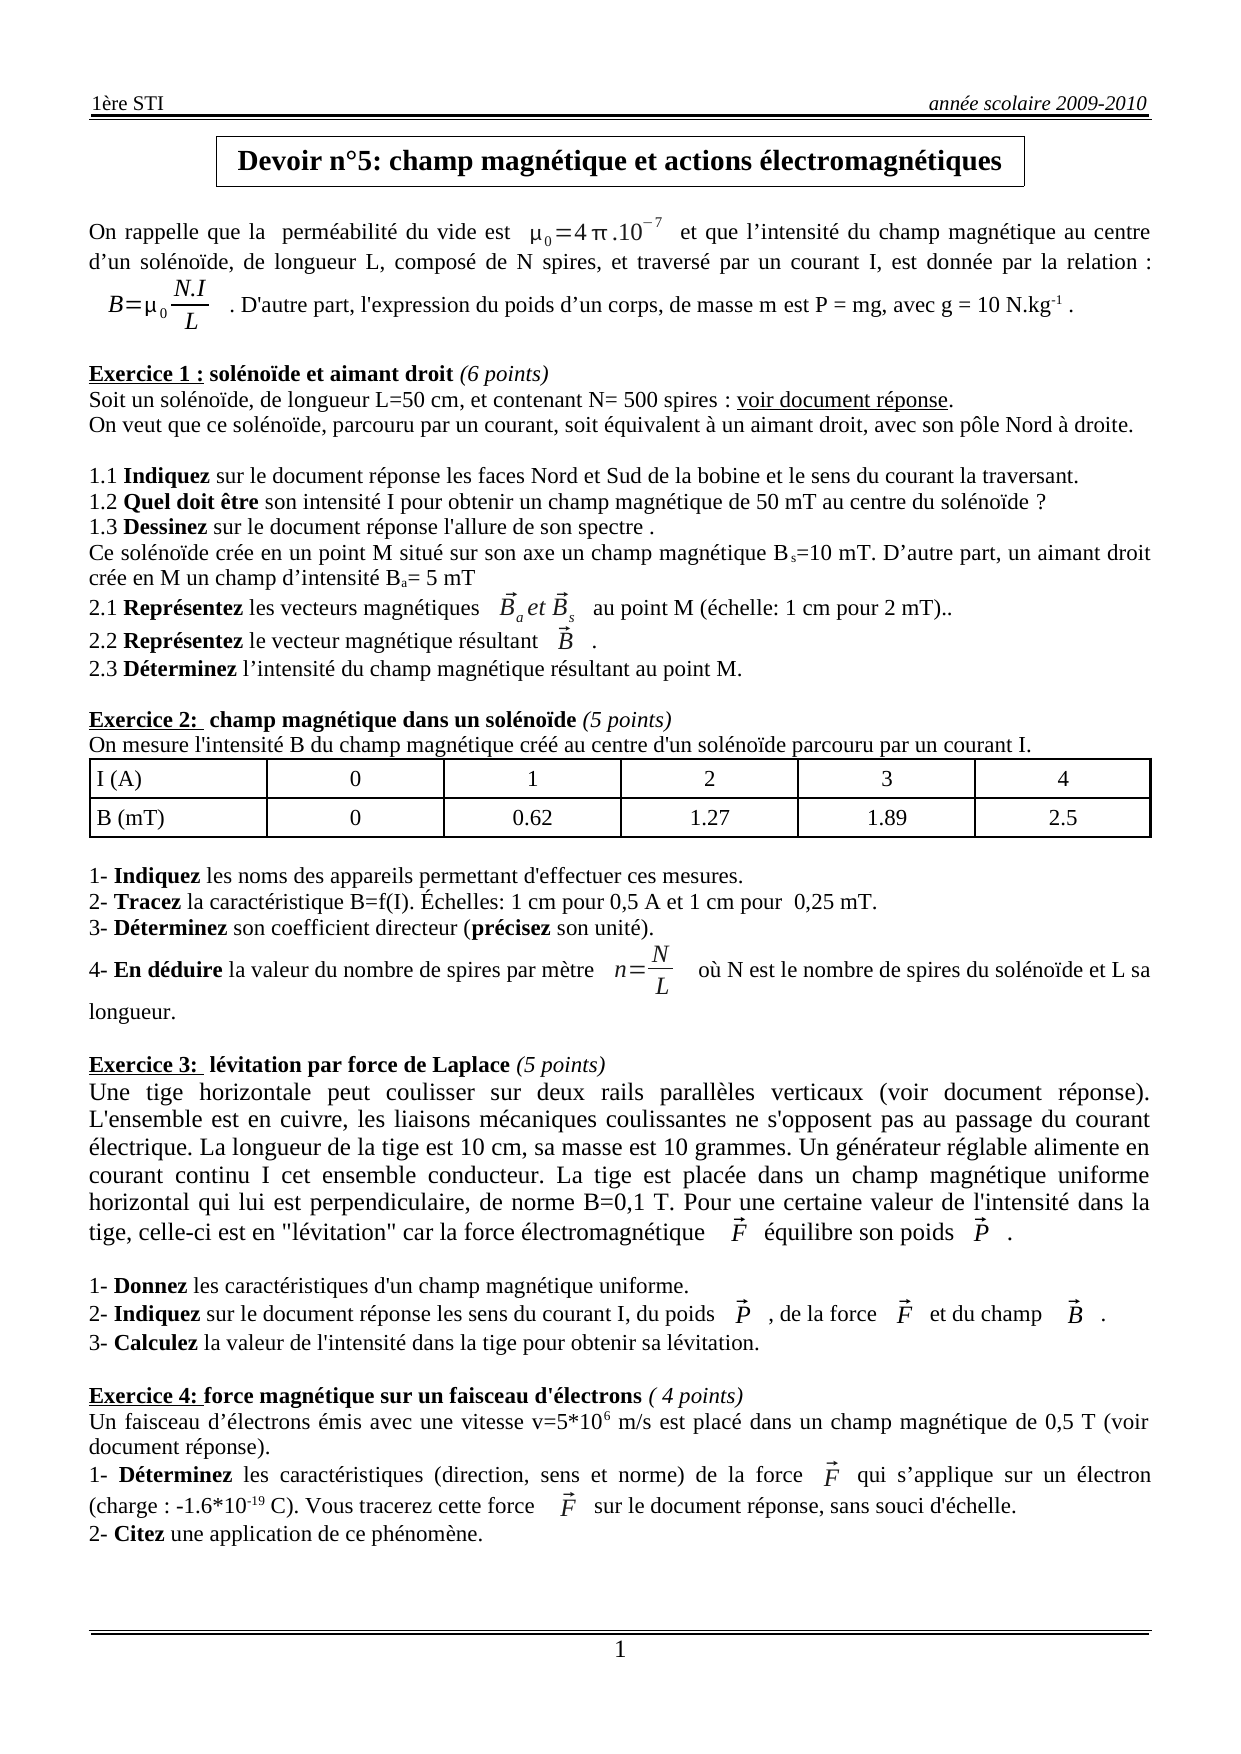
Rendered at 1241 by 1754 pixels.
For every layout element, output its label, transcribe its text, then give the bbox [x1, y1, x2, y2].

table_cell 0,62 [445, 799, 620, 836]
text Devoir n°5: champ magnétique et actions électromagnétiques [225, 145, 1015, 177]
table_header 3 [799, 760, 974, 797]
text On mesure l'intensité B du champ magnétique créé au centre d'un solénoïde parcouru par un courant I. [88, 732, 1152, 758]
text Exercice 4: force magnétique sur un faisceau d'électrons ( 4 points) [88, 1383, 1152, 1408]
table_cell 1,27 [622, 799, 797, 836]
text 1- Donnez les caractéristiques d'un champ magnétique uniforme. [88, 1273, 1152, 1298]
text Soit un solénoïde, de longueur L=50 cm, et contenant N= 500 spires : voir document réponse. [88, 386, 1152, 412]
text 1- Déterminez les caractéristiques (direction, sens et norme) de la forcequi s’applique sur un électron (charge : -1.6*10-19 C). Vous tracerez cette force sur le document réponse, sans souci d'échelle. [88, 1459, 1152, 1521]
text On rappelle que la perméabilité du vide estet que l’intensité du champ magnétique au centre d’un solénoïde, de longueur L, composé de N spires, et traversé par un courant I, est donnée par la relation :. D'autre part, l'expression du poids d’un corps, de masse m est P = mg, avec g = 10 N.kg-1 . [88, 214, 1152, 335]
text 4- En déduire la valeur du nombre de spires par mètre où N est le nombre de spires du solénoïde et L sa longueur. [88, 940, 1152, 1024]
table_header 4 [976, 760, 1149, 797]
text 1.2 Quel doit être son intensité I pour obtenir un champ magnétique de 50 mT au centre du solénoïde ? [88, 488, 1152, 514]
text 3- Calculez la valeur de l'intensité dans la tige pour obtenir sa lévitation. [88, 1330, 1152, 1355]
table_header I (A) [91, 760, 266, 797]
text On veut que ce solénoïde, parcouru par un courant, soit équivalent à un aimant droit, avec son pôle Nord à droite. [88, 412, 1152, 437]
table_header 0 [268, 760, 443, 797]
table_cell B (mT) [91, 799, 266, 836]
list 2.1 Représentez les vecteurs magnétiquesau point M (échelle: 1 cm pour 2 mT).. [88, 591, 1152, 625]
text Une tige horizontale peut coulisser sur deux rails parallèles verticaux (voir document réponse). L'ensemble est en cuivre, les liaisons mécaniques coulissantes ne s'opposent pas au passage du courant électrique. La longueur de la tige est 10 cm, sa masse est 10 grammes. Un générateur réglable alimente en courant continu I cet ensemble conducteur. La tige est placée dans un champ magnétique uniforme horizontal qui lui est perpendiculaire, de norme B=0,1 T. Pour une certaine valeur de l'intensité dans la tige, celle-ci est en "lévitation" car la force électromagnétique équilibre son poids. [88, 1078, 1152, 1247]
list Ce solénoïde crée en un point M situé sur son axe un champ magnétique Bs=10 mT. D’autre part, un aimant droit crée en M un champ d’intensité Ba= 5 mT [88, 539, 1152, 591]
text Exercice 2: champ magnétique dans un solénoïde (5 points) [88, 707, 1152, 732]
text 2- Citez une application de ce phénomène. [88, 1521, 1152, 1547]
text Exercice 1 : solénoïde et aimant droit (6 points) [88, 361, 1152, 386]
text 2- Indiquez sur le document réponse les sens du courant I, du poids, de la forceet du champ . [88, 1298, 1152, 1330]
list 2.2 Représentez le vecteur magnétique résultant. [88, 625, 1152, 656]
text 2.3 Déterminez l’intensité du champ magnétique résultant au point M. [88, 656, 1152, 681]
table_header 2 [622, 760, 797, 797]
text Un faisceau d’électrons émis avec une vitesse v=5*106 m/s est placé dans un champ magnétique de 0,5 T (voir document réponse). [88, 1408, 1150, 1459]
table_header 1 [445, 760, 620, 797]
text Exercice 3: lévitation par force de Laplace (5 points) [88, 1052, 1152, 1078]
table_cell 2,5 [976, 799, 1149, 836]
text 2- Tracez la caractéristique B=f(I). Échelles: 1 cm pour 0,5 A et 1 cm pour 0,25 mT. [88, 889, 1152, 914]
table_cell 0 [268, 799, 443, 836]
text 1- Indiquez les noms des appareils permettant d'effectuer ces mesures. [88, 863, 1152, 889]
text 1.1 Indiquez sur le document réponse les faces Nord et Sud de la bobine et le sens du courant la traversant. [88, 463, 1152, 488]
text 1.3 Dessinez sur le document réponse l'allure de son spectre . [88, 514, 1152, 539]
text 3- Déterminez son coefficient directeur (précisez son unité). [88, 914, 1152, 940]
table_cell 1,89 [799, 799, 974, 836]
